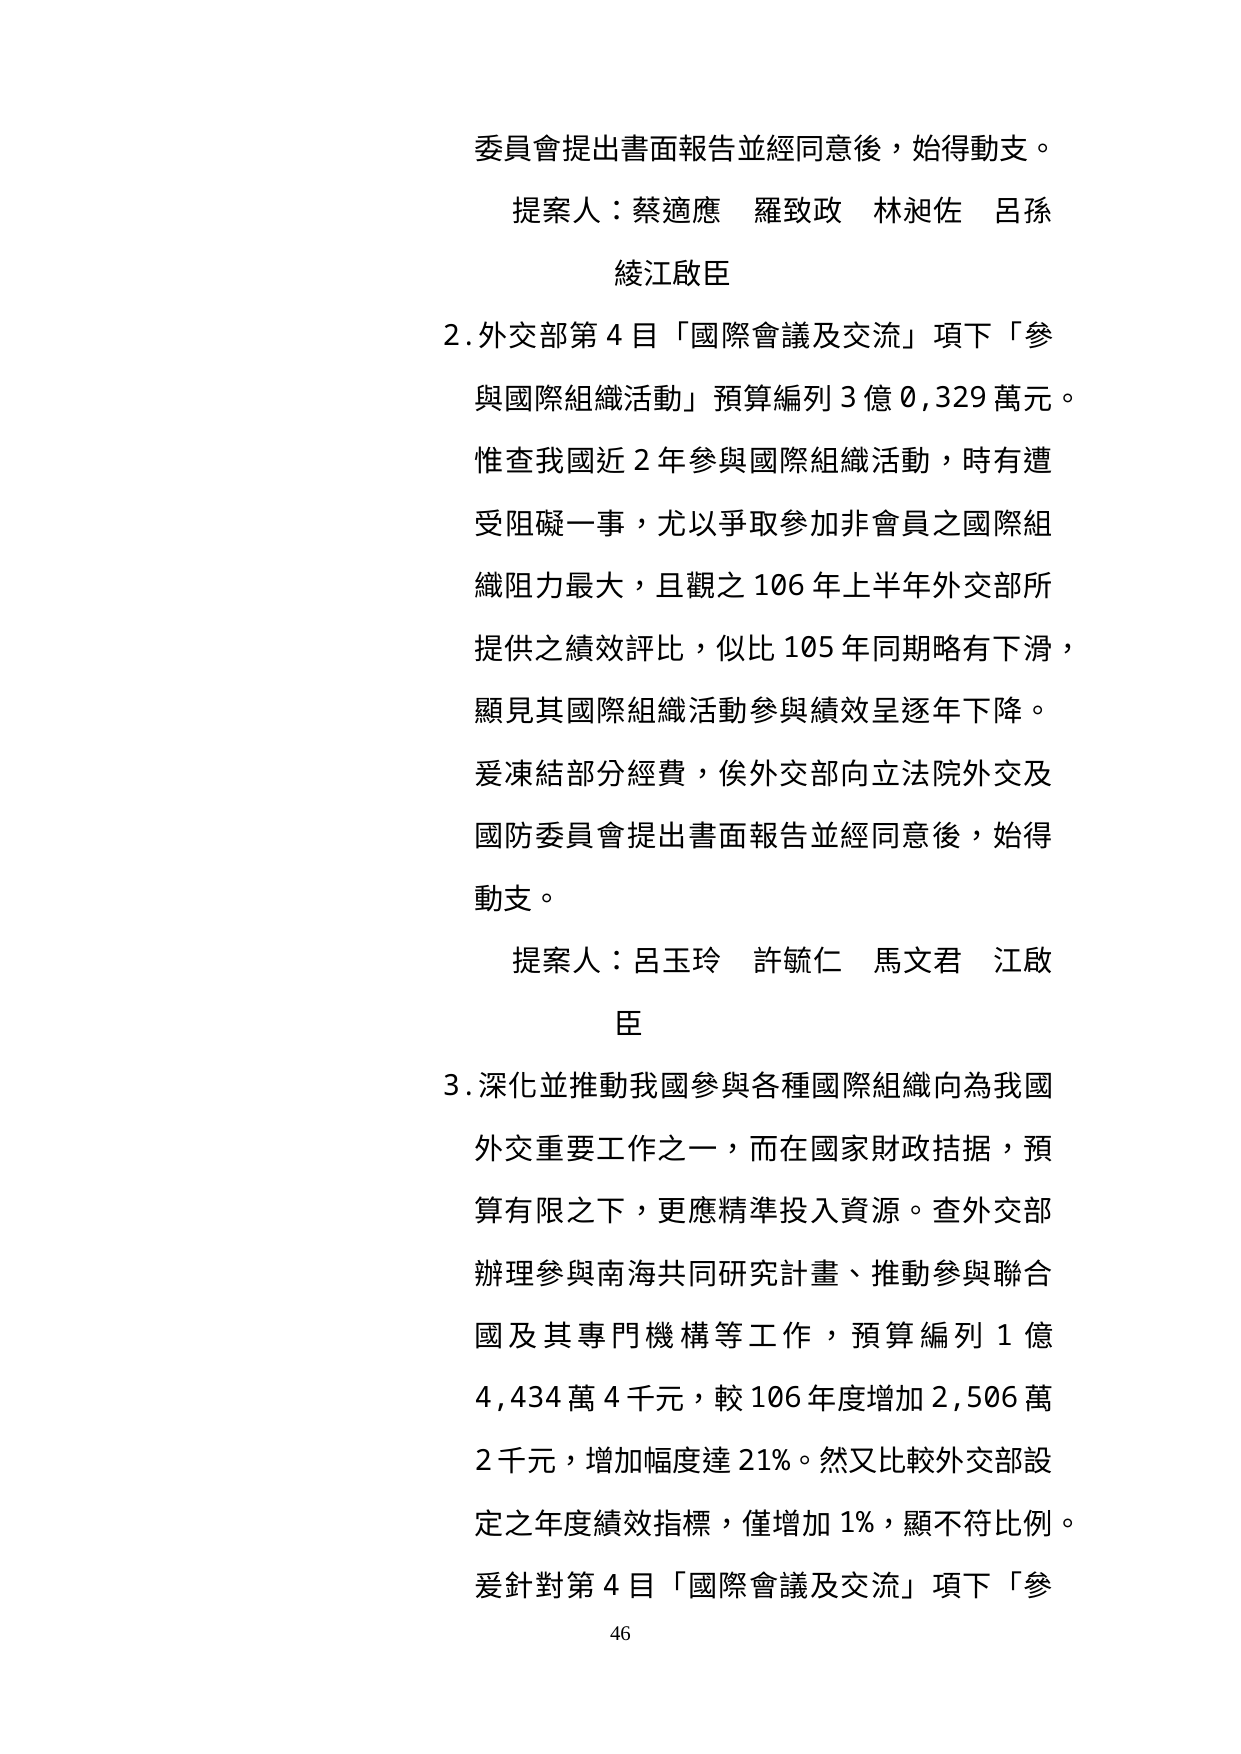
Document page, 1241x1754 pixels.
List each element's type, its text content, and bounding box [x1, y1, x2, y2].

text 提案人：蔡適應 羅致政 林昶佐 呂孫綾江啟臣 [512, 167, 1053, 292]
text 2.外交部第4目「國際會議及交流」項下「參與國際組織活動」預算編列3億0,329萬元。惟查我國近2年參與國際組織活動，時有遭受阻礙一事，尤以爭取參加非會員之國際組織阻力最大，且觀之106年上半年外交部所提供之績效評比，似比105年同期略有下滑，顯見其國際組織活動參與績效呈逐年下降。爰凍結部分經費，俟外交部向立法院外交及國防委員會提出書面報告並經同意後，始得動支。 [442, 292, 1053, 917]
text 1.外交部第4目「國際會議及交流」項下「參與國際組織活動」預算編列形式過於籠統，且外交部未曾以任何形式向立法院說明相關預算之支用與國際組織活動參與狀況。再者，我國參與國際組織活動近年來淪於口號性，外交部始終反覆覆誦特定客觀上無法參與之組織，未對實質參與其他國際組織之策略進行研究，使得我國國際空間無法突破，外交部之安於現狀與不作為有怠惰之實。爰針對第4目「國際會議及交流」項下「參與國際組織活動」預算編列3億0,329萬元中，凍結部分經費，俟外交部向立法院外交及國防委員會提出書面報告並經同意後，始得動支。 [442, 105, 1053, 167]
text 3.深化並推動我國參與各種國際組織向為我國外交重要工作之一，而在國家財政拮据，預算有限之下，更應精準投入資源。查外交部辦理參與南海共同研究計畫、推動參與聯合國及其專門機構等工作，預算編列1億4,434萬4千元，較106年度增加2,506萬2千元，增加幅度達21%。然又比較外交部設定之年度績效指標，僅增加1%，顯不符比例。爰針對第4目「國際會議及交流」項下「參與國際組織活動」預算編列1億4,434萬4千元中，凍結部分經費，俟外交部向立法院外交及國防委員會提出書面報告並經同意後，始得動支。 [442, 1042, 1053, 1605]
text 提案人：呂玉玲 許毓仁 馬文君 江啟臣 [512, 917, 1053, 1042]
